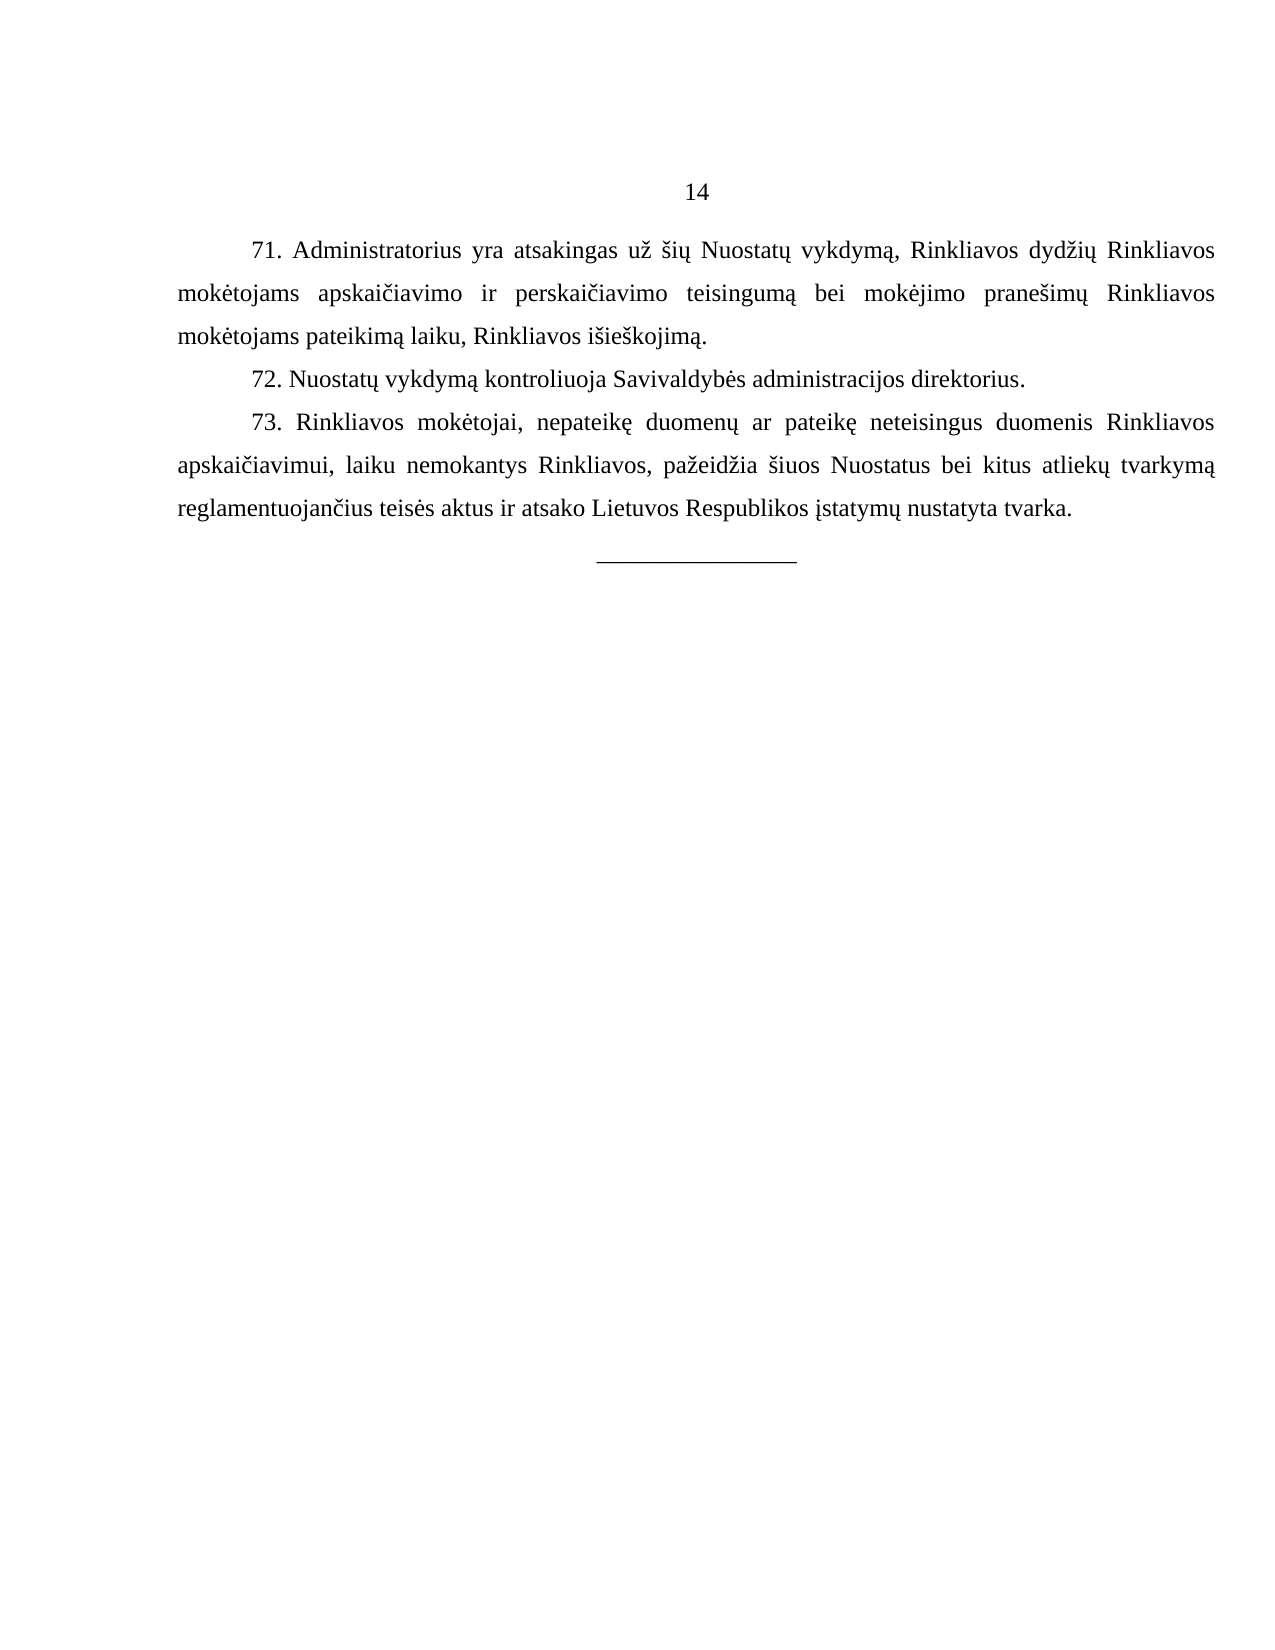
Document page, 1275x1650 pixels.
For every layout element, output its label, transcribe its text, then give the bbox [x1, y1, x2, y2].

text 71. Administratorius yra atsakingas už šių Nuostatų vykdymą, Rinkliavos dydžių Rinkliavos mokėtojams apskaičiavimo ir perskaičiavimo teisingumą bei mokėjimo pranešimų Rinkliavos mokėtojams pateikimą laiku, Rinkliavos išieškojimą. [177, 235, 1216, 350]
text 73. Rinkliavos mokėtojai, nepateikę duomenų ar pateikę neteisingus duomenis Rinkliavos apskaičiavimui, laiku nemokantys Rinkliavos, pažeidžia šiuos Nuostatus bei kitus atliekų tvarkymą reglamentuojančius teisės aktus ir atsako Lietuvos Respublikos įstatymų nustatyta tvarka. [177, 407, 1216, 522]
text 72. Nuostatų vykdymą kontroliuoja Savivaldybės administracijos direktorius. [177, 364, 1216, 393]
text ________________ [177, 537, 1216, 565]
